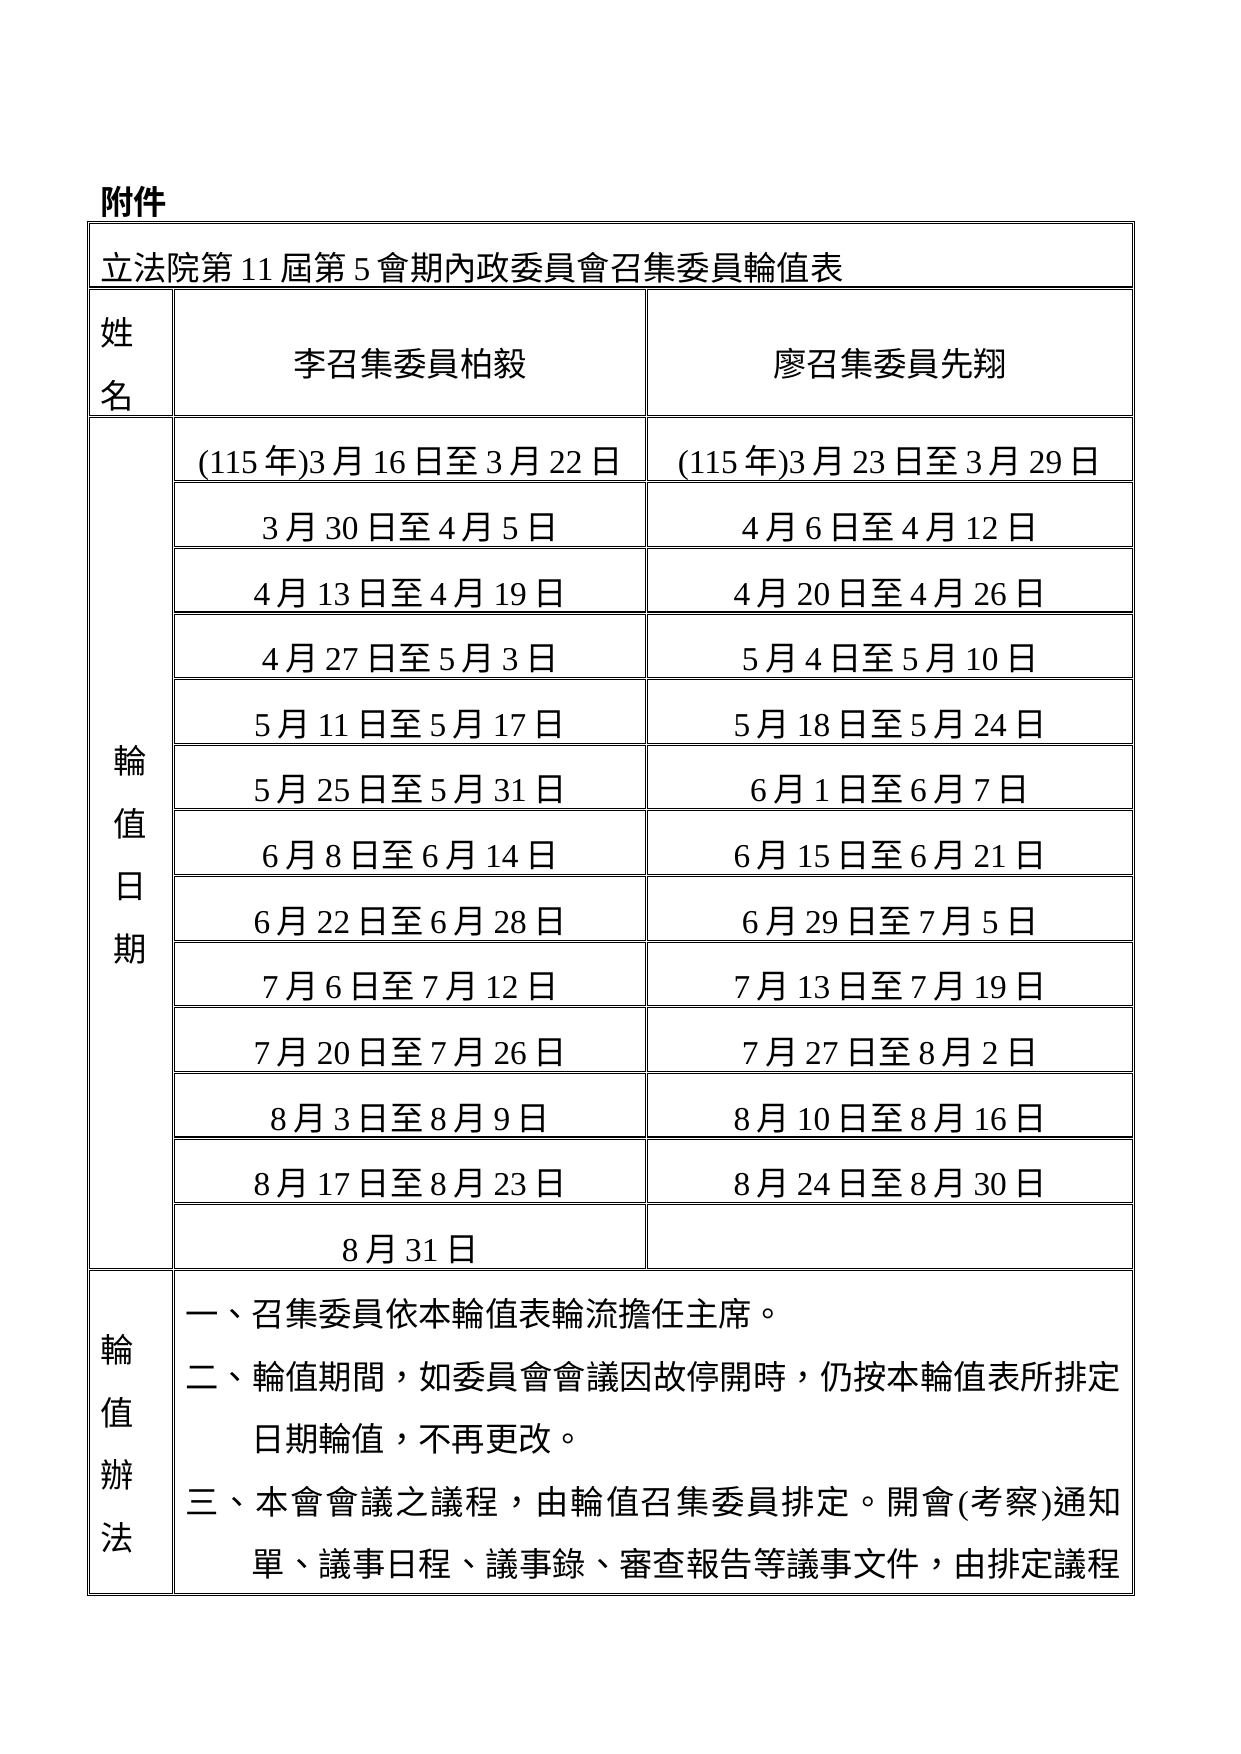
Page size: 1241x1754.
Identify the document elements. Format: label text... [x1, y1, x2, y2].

table_cell 6月1日至6月7日 [648, 746, 1132, 808]
table_cell 7月6日至7月12日 [175, 943, 645, 1005]
table_cell 7月20日至7月26日 [175, 1008, 645, 1071]
table_cell 5月25日至5月31日 [175, 746, 645, 808]
table_cell 立法院第11屆第5會期內政委員會召集委員輪值表 [90, 224, 1132, 286]
table_cell 4月20日至4月26日 [648, 549, 1132, 611]
table_cell 4月27日至5月3日 [175, 615, 645, 677]
table_cell 8月31日 [175, 1205, 645, 1268]
table_cell 6月15日至6月21日 [648, 811, 1132, 874]
table_cell 姓名 [90, 290, 172, 414]
table_cell 7月13日至7月19日 [648, 943, 1132, 1005]
table_cell 李召集委員柏毅 [175, 290, 645, 414]
table_header 附件 [89, 158, 1133, 221]
table_cell 8月10日至8月16日 [648, 1074, 1132, 1136]
table_cell 輪 值 辦 法 [90, 1271, 172, 1593]
table_cell 6月29日至7月5日 [648, 877, 1132, 939]
table_cell 8月24日至8月30日 [648, 1140, 1132, 1202]
table_cell 5月18日至5月24日 [648, 680, 1132, 743]
table_cell (115年)3月23日至3月29日 [648, 418, 1132, 480]
table_cell 廖召集委員先翔 [648, 290, 1132, 414]
table_cell 6月22日至6月28日 [175, 877, 645, 939]
table_cell 5月11日至5月17日 [175, 680, 645, 743]
table_cell 一、召集委員依本輪值表輪流擔任主席。 二、輪值期間，如委員會會議因故停開時，仍按本輪值表所排定日期輪值，不再更改。 三、本會會議之議程，由輪值召集委員排定。開會(考察)通知單、議事日程、議事錄、審查報告等議事文件，由排定議程 [175, 1271, 1132, 1593]
table_cell 7月27日至8月2日 [648, 1008, 1132, 1071]
table_cell 8月3日至8月9日 [175, 1074, 645, 1136]
table_cell [648, 1205, 1132, 1268]
table_cell (115年)3月16日至3月22日 [175, 418, 645, 480]
table_cell 8月17日至8月23日 [175, 1140, 645, 1202]
table_cell 6月8日至6月14日 [175, 811, 645, 874]
table_cell 5月4日至5月10日 [648, 615, 1132, 677]
table_cell 4月6日至4月12日 [648, 483, 1132, 546]
table_cell 3月30日至4月5日 [175, 483, 645, 546]
table_cell 輪 值 日 期 [90, 418, 172, 1268]
table_cell 4月13日至4月19日 [175, 549, 645, 611]
